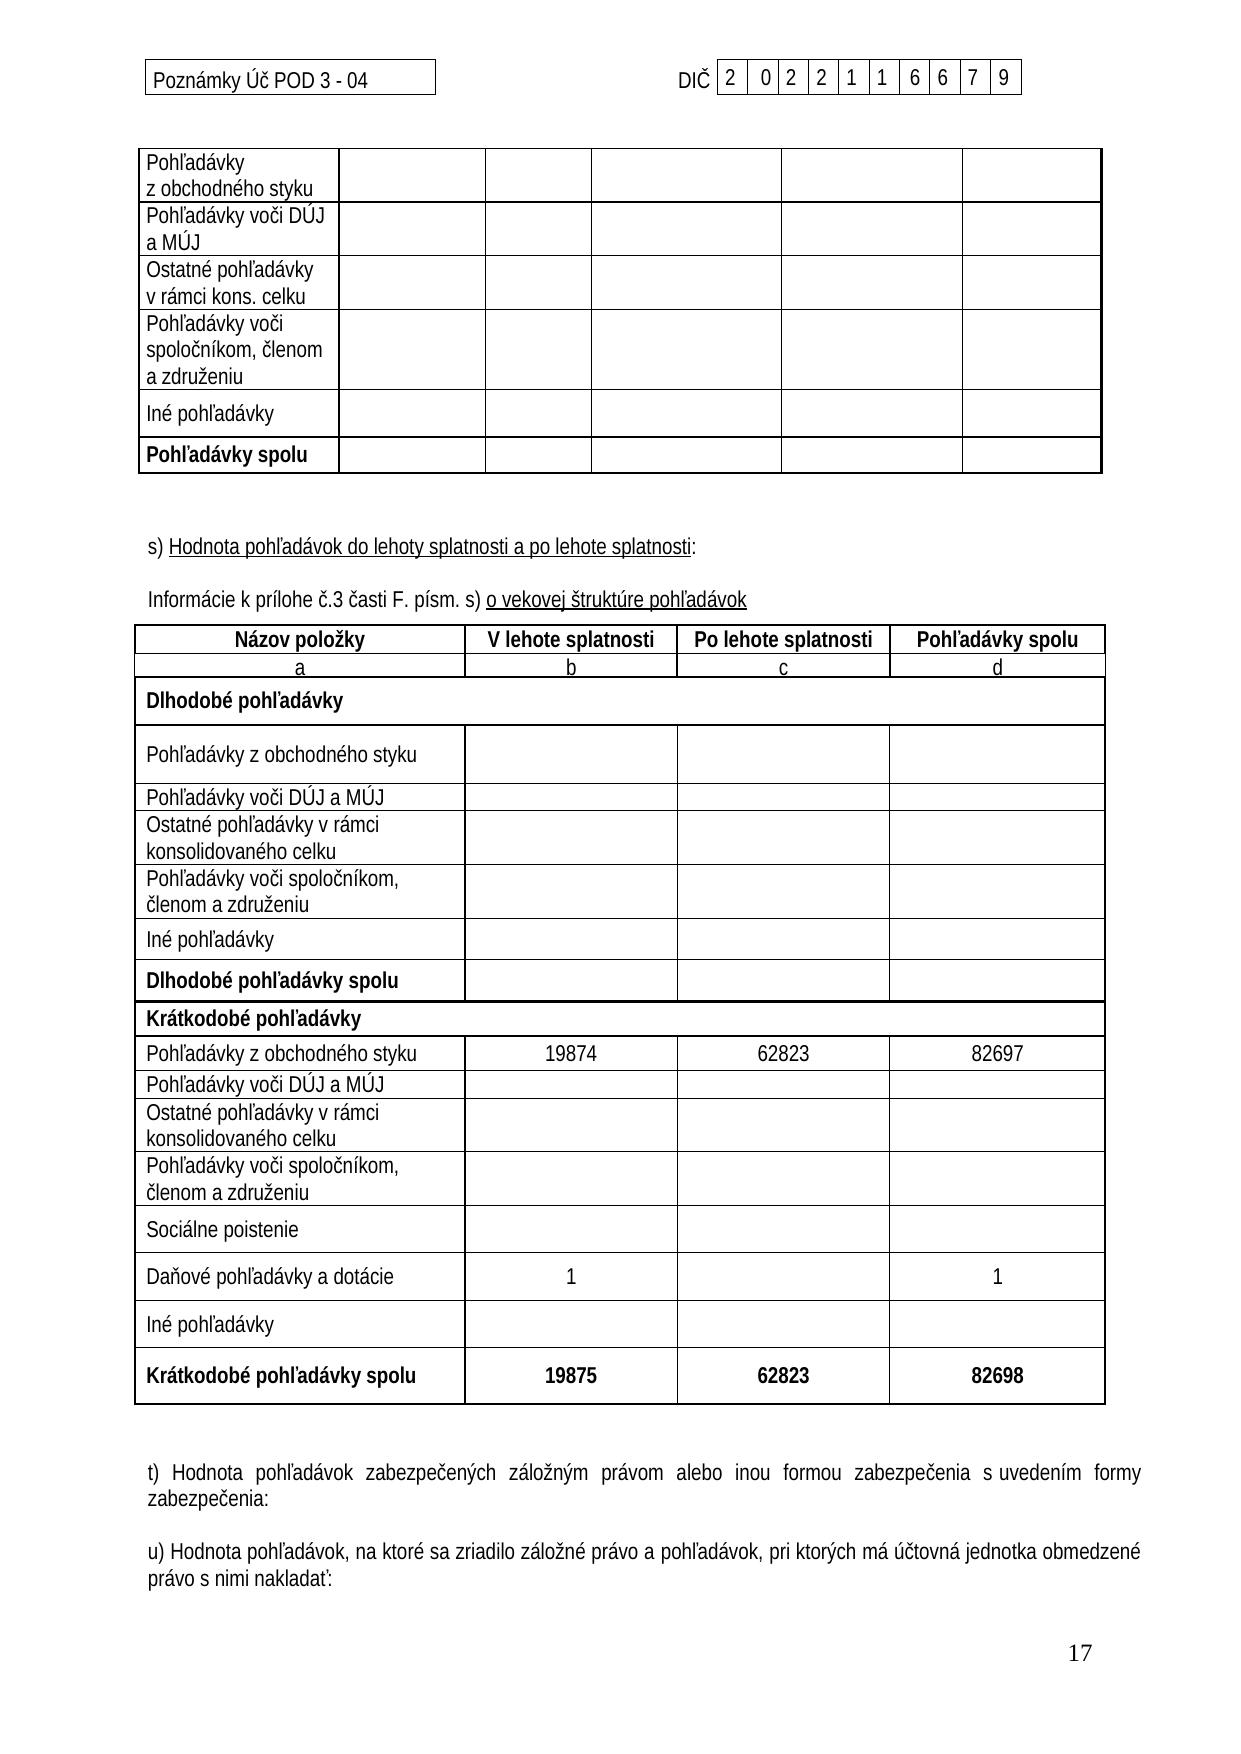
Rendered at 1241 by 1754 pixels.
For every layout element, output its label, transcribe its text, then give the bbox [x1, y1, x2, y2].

table_cell [678, 1099, 889, 1151]
table_cell [466, 1152, 677, 1205]
table_cell 82697 [890, 1037, 1104, 1070]
table_cell Pohľadávky voči spoločníkom, členom a združeniu [136, 865, 464, 918]
table_header Pohľadávky spolu [891, 626, 1104, 653]
text t) Hodnota pohľadávok zabezpečených záložným právom alebo inou formou zabezpečenia s uvedením formy zabezpečenia: [148, 1459, 1141, 1512]
table_cell [963, 438, 1100, 472]
table_cell [340, 438, 485, 472]
table_cell [890, 1206, 1104, 1252]
table_cell 1 [890, 1253, 1104, 1299]
table_header Názov položky [136, 626, 464, 653]
table_cell [890, 919, 1104, 959]
table_cell Pohľadávky z obchodného styku [136, 1037, 464, 1070]
table_cell [678, 811, 889, 864]
table_cell Pohľadávky voči spoločníkom, členom a združeniu [136, 1152, 464, 1205]
table_cell [890, 726, 1104, 783]
table_cell [592, 256, 781, 309]
text Informácie k prílohe č.3 časti F. písm. s) o vekovej štruktúre pohľadávok [148, 586, 1141, 612]
table_cell [678, 960, 889, 1000]
table_cell [466, 784, 677, 810]
table_cell [486, 203, 591, 255]
table_cell Ostatné pohľadávky v rámci kons. celku [140, 256, 338, 309]
table_cell [340, 310, 485, 389]
table_header Po lehote splatnosti [678, 626, 889, 653]
table_cell [782, 310, 962, 389]
table_cell Pohľadávky voči DÚJ a MÚJ [136, 1071, 464, 1097]
table_cell [466, 1099, 677, 1151]
table_cell Pohľadávky z obchodného styku [136, 726, 464, 783]
table_cell Dlhodobé pohľadávky spolu [136, 960, 464, 1000]
table_cell Krátkodobé pohľadávky [136, 1003, 1104, 1035]
table_cell [782, 203, 962, 255]
table_cell [890, 784, 1104, 810]
table_cell c [678, 654, 889, 676]
table_cell [678, 1071, 889, 1097]
table_cell [678, 784, 889, 810]
table_cell [466, 1071, 677, 1097]
table_cell [890, 1071, 1104, 1097]
table_cell [340, 390, 485, 436]
table_cell [678, 1253, 889, 1299]
table_cell [486, 256, 591, 309]
table_cell [890, 1152, 1104, 1205]
table_cell [486, 438, 591, 472]
table_cell [592, 310, 781, 389]
text s) Hodnota pohľadávok do lehoty splatnosti a po lehote splatnosti: [148, 533, 1141, 559]
table_cell Krátkodobé pohľadávky spolu [136, 1348, 464, 1403]
table_cell [890, 811, 1104, 864]
table_cell 82698 [890, 1348, 1104, 1403]
table_cell [678, 865, 889, 918]
table_cell [963, 149, 1100, 201]
table_cell 1 [466, 1253, 677, 1299]
table_cell [486, 149, 591, 201]
table_cell [890, 865, 1104, 918]
table_cell Daňové pohľadávky a dotácie [136, 1253, 464, 1299]
table_cell Dlhodobé pohľadávky [136, 678, 1104, 724]
table_cell Sociálne poistenie [136, 1206, 464, 1252]
table_cell [890, 1099, 1104, 1151]
table_cell Pohľadávky voči DÚJ a MÚJ [136, 784, 464, 810]
table_cell Pohľadávky voči DÚJ a MÚJ [140, 203, 338, 255]
table_cell [678, 1301, 889, 1347]
table_cell 19874 [466, 1037, 677, 1070]
table_cell Iné pohľadávky [140, 390, 338, 436]
table_cell b [466, 654, 676, 676]
table_cell 62823 [678, 1348, 889, 1403]
table_cell [782, 256, 962, 309]
table_cell [466, 960, 677, 1000]
table_cell [963, 203, 1100, 255]
table_cell Pohľadávky spolu [140, 438, 338, 472]
table_cell [963, 256, 1100, 309]
table_cell Iné pohľadávky [136, 1301, 464, 1347]
table_cell Iné pohľadávky [136, 919, 464, 959]
table_cell [678, 919, 889, 959]
table_cell [486, 390, 591, 436]
table_cell [963, 310, 1100, 389]
table_cell [466, 1301, 677, 1347]
table_cell [890, 960, 1104, 1000]
table_cell 62823 [678, 1037, 889, 1070]
table_cell [466, 726, 677, 783]
table_cell a [135, 654, 464, 676]
table_cell [678, 1152, 889, 1205]
table_cell Pohľadávky z obchodného styku [140, 149, 338, 201]
table_cell [340, 203, 485, 255]
table_cell [782, 149, 962, 201]
table_cell [592, 149, 781, 201]
table_cell [592, 438, 781, 472]
table_cell [890, 1301, 1104, 1347]
table_cell [340, 149, 485, 201]
table_cell 19875 [466, 1348, 677, 1403]
table_cell [340, 256, 485, 309]
table_cell [678, 1206, 889, 1252]
table_cell [486, 310, 591, 389]
table_cell [466, 865, 677, 918]
table_cell [963, 390, 1100, 436]
table_header V lehote splatnosti [466, 626, 676, 653]
table_cell [466, 919, 677, 959]
table_cell Ostatné pohľadávky v rámci konsolidovaného celku [136, 811, 464, 864]
table_cell [782, 438, 962, 472]
table_cell [678, 726, 889, 783]
table_cell Ostatné pohľadávky v rámci konsolidovaného celku [136, 1099, 464, 1151]
table_cell [592, 390, 781, 436]
table_cell [782, 390, 962, 436]
table_cell Pohľadávky voči spoločníkom, členom a združeniu [140, 310, 338, 389]
table_cell [592, 203, 781, 255]
table_cell [466, 811, 677, 864]
table_cell d [891, 654, 1105, 676]
text u) Hodnota pohľadávok, na ktoré sa zriadilo záložné právo a pohľadávok, pri ktorých má účtovná jednotka obmedzené právo s nimi nakladať: [148, 1538, 1141, 1591]
table_cell [466, 1206, 677, 1252]
